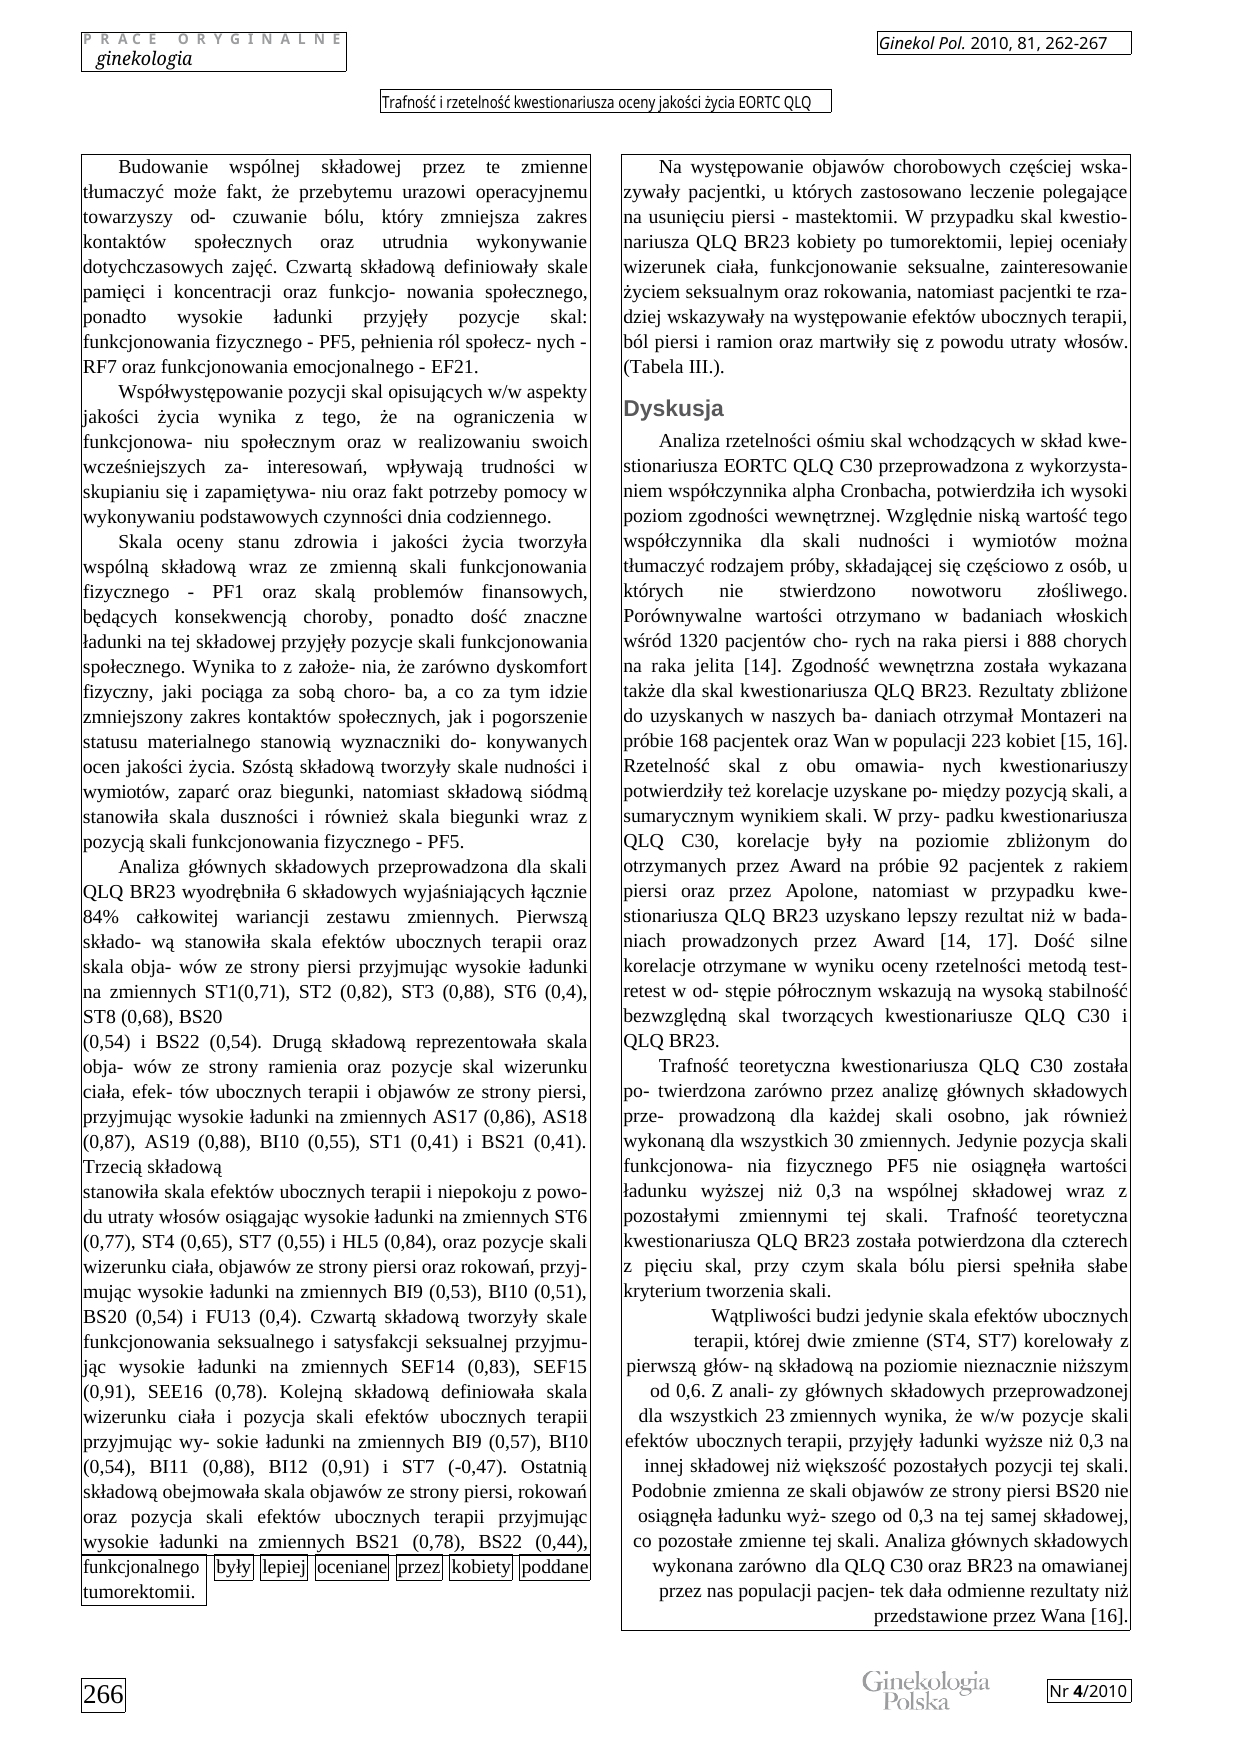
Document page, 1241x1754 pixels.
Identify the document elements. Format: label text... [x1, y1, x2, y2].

text Wątpliwości budzi jedynie skala efektów ubocznych terapii, której dwie zmienne (ST4, ST7) korelowały z pierwszą głów- ną składową na poziomie nieznacznie niższym od 0,6. Z anali- zy głównych składowych przeprowadzonej dla wszystkich 23 zmiennych wynika, że w/w pozycje skali efektów ubocznych terapii, przyjęły ładunki wyższe niż 0,3 na innej składowej niż większość pozostałych pozycji tej skali. Podobnie zmienna ze skali objawów ze strony piersi BS20 nie osiągnęła ładunku wyż- szego od 0,3 na tej samej składowej, co pozostałe zmienne tej skali. Analiza głównych składowych wykonana zarówno dla QLQ C30 oraz BR23 na omawianej przez nas populacji pacjen- tek dała odmienne rezultaty niż przedstawione przez Wana [16]. [623, 1304, 1128, 1627]
text 266 [83, 1679, 125, 1710]
text Współwystępowanie pozycji skal opisujących w/w aspekty jakości życia wynika z tego, że na ograniczenia w funkcjonowa- niu społecznym oraz w realizowaniu swoich wcześniejszych za- interesowań, wpływają trudności w skupianiu się i zapamiętywa- niu oraz fakt potrzeby pomocy w wykonywaniu podstawowych czynności dnia codziennego. [83, 379, 588, 527]
text oceniane [317, 1555, 388, 1578]
text ginekologia [96, 47, 346, 70]
text Na występowanie objawów chorobowych częściej wska- zywały pacjentki, u których zastosowano leczenie polegające na usunięciu piersi - mastektomii. W przypadku skal kwestio- nariusza QLQ BR23 kobiety po tumorektomii, lepiej oceniały wizerunek ciała, funkcjonowanie seksualne, zainteresowanie życiem seksualnym oraz rokowania, natomiast pacjentki te rza- dziej wskazywały na występowanie efektów ubocznych terapii, ból piersi i ramion oraz martwiły się z powodu utraty włosów. (Tabela III.). [623, 155, 1128, 378]
text stanowiła skala efektów ubocznych terapii i niepokoju z powo- du utraty włosów osiągając wysokie ładunki na zmiennych ST6 (0,77), ST4 (0,65), ST7 (0,55) i HL5 (0,84), oraz pozycje skali wizerunku ciała, objawów ze strony piersi oraz rokowań, przyj- mując wysokie ładunki na zmiennych BI9 (0,53), BI10 (0,51), BS20 (0,54) i FU13 (0,4). Czwartą składową tworzyły skale funkcjonowania seksualnego i satysfakcji seksualnej przyjmu- jąc wysokie ładunki na zmiennych SEF14 (0,83), SEF15 (0,91), SEE16 (0,78). Kolejną składową definiowała skala wizerunku ciała i pozycja skali efektów ubocznych terapii przyjmując wy- sokie ładunki na zmiennych BI9 (0,57), BI10 (0,54), BI11 (0,88), BI12 (0,91) i ST7 (-0,47). Ostatnią składową obejmowała skala objawów ze strony piersi, rokowań oraz pozycja skali efektów ubocznych terapii przyjmując wysokie ładunki na zmiennych BS21 (0,78), BS22 (0,44), BS23 (0,84), skala rokowań FU13 [83, 1179, 588, 1555]
text Ginekol Pol. 2010, 81, 262-267 [879, 32, 1131, 54]
text były [216, 1555, 253, 1578]
text przez [398, 1555, 442, 1578]
text funkcjonalnego tumorektomii. [83, 1555, 206, 1603]
text Trafność teoretyczna kwestionariusza QLQ C30 została po- twierdzona zarówno przez analizę głównych składowych prze- prowadzoną dla każdej skali osobno, jak również wykonaną dla wszystkich 30 zmiennych. Jedynie pozycja skali funkcjonowa- nia fizycznego PF5 nie osiągnęła wartości ładunku wyższej niż 0,3 na wspólnej składowej wraz z pozostałymi zmiennymi tej skali. Trafność teoretyczna kwestionariusza QLQ BR23 została potwierdzona dla czterech z pięciu skal, przy czym skala bólu piersi spełniła słabe kryterium tworzenia skali. [623, 1054, 1128, 1302]
text Analiza rzetelności ośmiu skal wchodzących w skład kwe- stionariusza EORTC QLQ C30 przeprowadzona z wykorzysta- niem współczynnika alpha Cronbacha, potwierdziła ich wysoki poziom zgodności wewnętrznej. Względnie niską wartość tego współczynnika dla skali nudności i wymiotów można tłumaczyć rodzajem próby, składającej się częściowo z osób, u których nie stwierdzono nowotworu złośliwego. Porównywalne wartości otrzymano w badaniach włoskich wśród 1320 pacjentów cho- rych na raka piersi i 888 chorych na raka jelita [14]. Zgodność wewnętrzna została wykazana także dla skal kwestionariusza QLQ BR23. Rezultaty zbliżone do uzyskanych w naszych ba- daniach otrzymał Montazeri na próbie 168 pacjentek oraz Wan w populacji 223 kobiet [15, 16]. Rzetelność skal z obu omawia- nych kwestionariuszy potwierdziły też korelacje uzyskane po- między pozycją skali, a sumarycznym wynikiem skali. W przy- padku kwestionariusza QLQ C30, korelacje były na poziomie zbliżonym do otrzymanych przez Award na próbie 92 pacjentek z rakiem piersi oraz przez Apolone, natomiast w przypadku kwe- stionariusza QLQ BR23 uzyskano lepszy rezultat niż w bada- niach prowadzonych przez Award [14, 17]. Dość silne korelacje otrzymane w wyniku oceny rzetelności metodą test-retest w od- stępie półrocznym wskazują na wysoką stabilność bezwzględną skal tworzących kwestionariusze QLQ C30 i QLQ BR23. [623, 429, 1128, 1052]
text (0,54) i BS22 (0,54). Drugą składową reprezentowała skala obja- wów ze strony ramienia oraz pozycje skal wizerunku ciała, efek- tów ubocznych terapii i objawów ze strony piersi, przyjmując wysokie ładunki na zmiennych AS17 (0,86), AS18 (0,87), AS19 (0,88), BI10 (0,55), ST1 (0,41) i BS21 (0,41). Trzecią składową [83, 1029, 588, 1177]
text Budowanie wspólnej składowej przez te zmienne tłumaczyć może fakt, że przebytemu urazowi operacyjnemu towarzyszy od- czuwanie bólu, który zmniejsza zakres kontaktów społecznych oraz utrudnia wykonywanie dotychczasowych zajęć. Czwartą składową definiowały skale pamięci i koncentracji oraz funkcjo- nowania społecznego, ponadto wysokie ładunki przyjęły pozycje skal: funkcjonowania fizycznego - PF5, pełnienia ról społecz- nych - RF7 oraz funkcjonowania emocjonalnego - EF21. [83, 155, 588, 377]
text poddane [521, 1555, 589, 1578]
picture [862, 1671, 990, 1710]
text kobiety [451, 1555, 512, 1578]
text Analiza głównych składowych przeprowadzona dla skali QLQ BR23 wyodrębniła 6 składowych wyjaśniających łącznie 84% całkowitej wariancji zestawu zmiennych. Pierwszą składo- wą stanowiła skala efektów ubocznych terapii oraz skala obja- wów ze strony piersi przyjmując wysokie ładunki na zmiennych ST1(0,71), ST2 (0,82), ST3 (0,88), ST6 (0,4), ST8 (0,68), BS20 [83, 854, 588, 1027]
text lepiej [262, 1555, 307, 1578]
text Nr 4/2010 [1049, 1680, 1131, 1702]
text Trafność i rzetelność kwestionariusza oceny jakości życia EORTC QLQ C30... [382, 91, 831, 112]
text Skala oceny stanu zdrowia i jakości życia tworzyła wspólną składową wraz ze zmienną skali funkcjonowania fizycznego - PF1 oraz skalą problemów finansowych, będących konsekwencją choroby, ponadto dość znaczne ładunki na tej składowej przyjęły pozycje skali funkcjonowania społecznego. Wynika to z założe- nia, że zarówno dyskomfort fizyczny, jaki pociąga za sobą choro- ba, a co za tym idzie zmniejszony zakres kontaktów społecznych, jak i pogorszenie statusu materialnego stanowią wyznaczniki do- konywanych ocen jakości życia. Szóstą składową tworzyły skale nudności i wymiotów, zaparć oraz biegunki, natomiast składową siódmą stanowiła skala duszności i również skala biegunki wraz z pozycją skali funkcjonowania fizycznego - PF5. [83, 529, 588, 852]
text P R A C E O R Y G I N A L N E [83, 33, 346, 47]
text Dyskusja [623, 395, 1130, 421]
